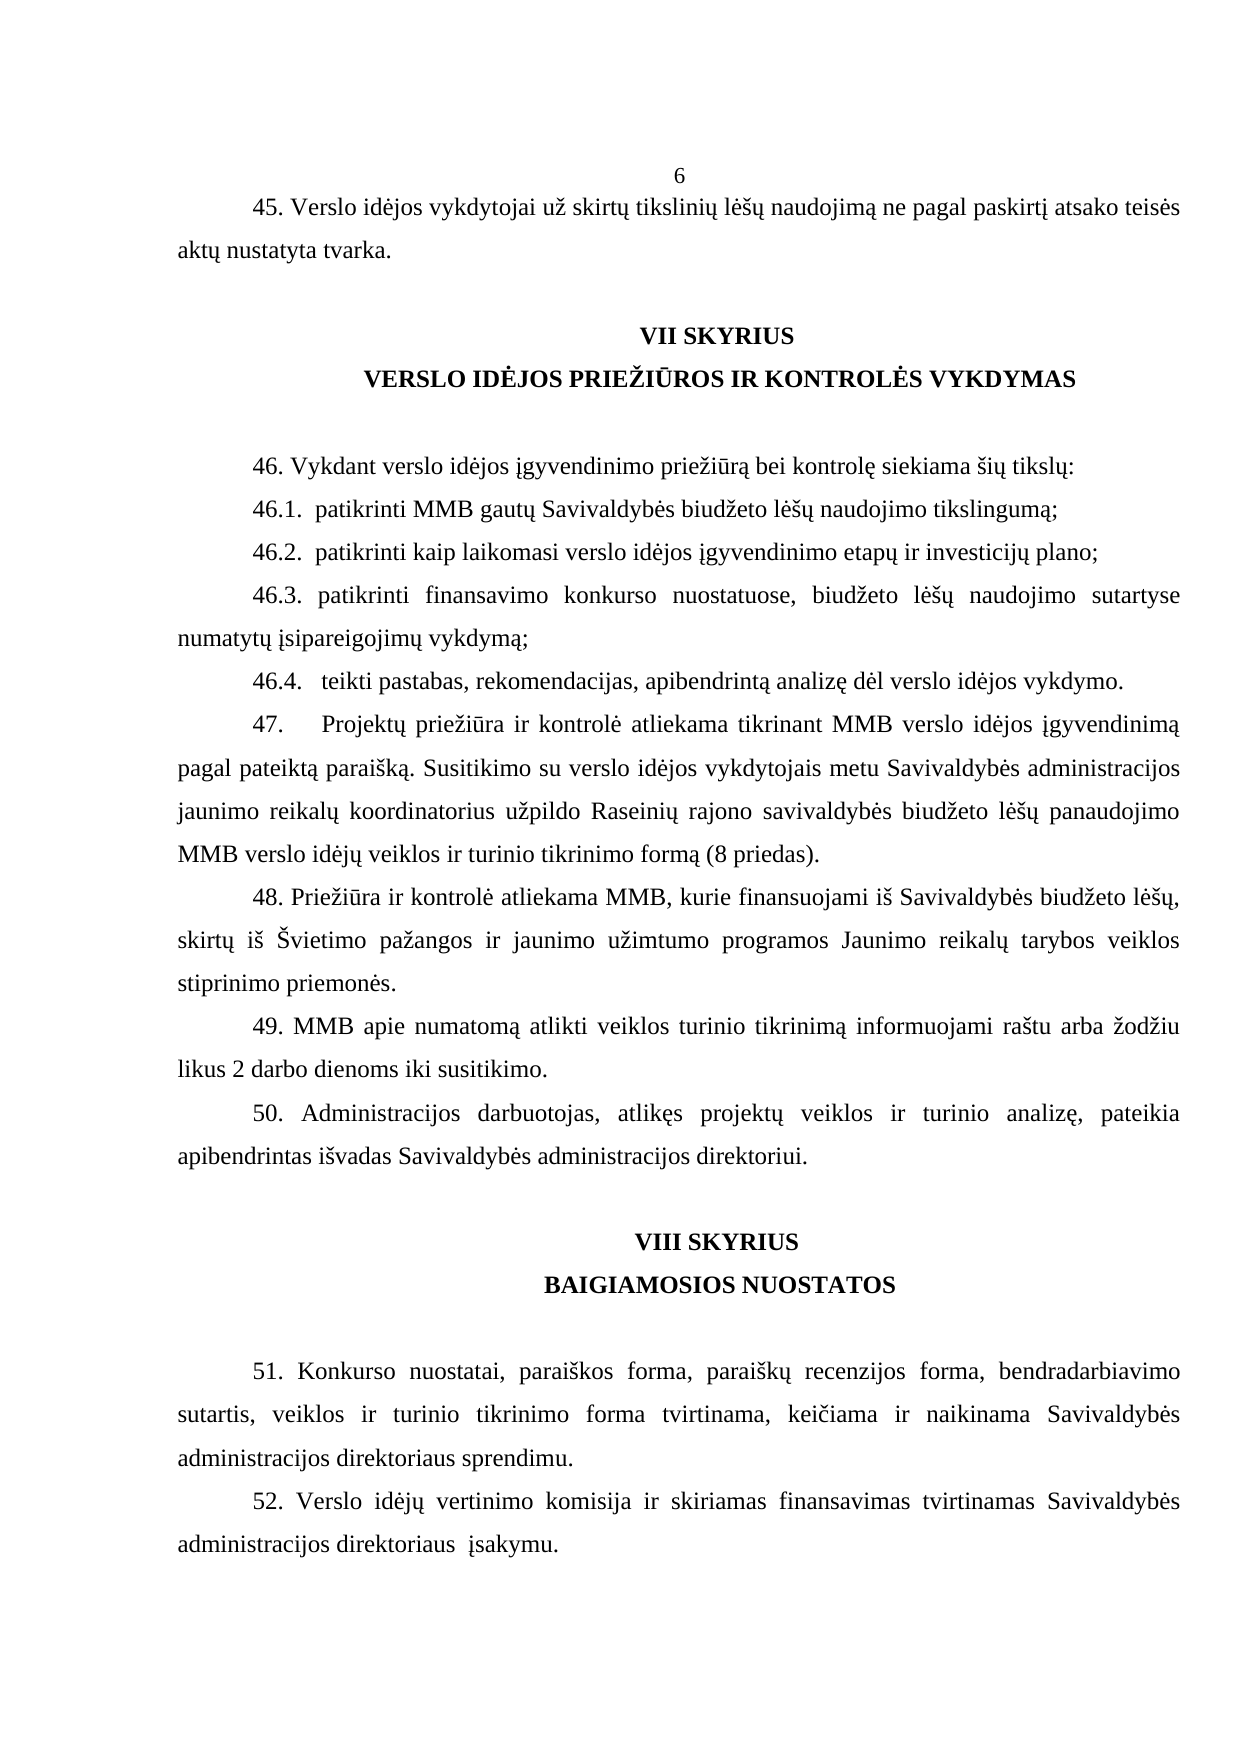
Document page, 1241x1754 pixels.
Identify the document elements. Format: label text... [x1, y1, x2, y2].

text 46.3. patikrinti finansavimo konkurso nuostatuose, biudžeto lėšų naudojimo sutartyse numatytų įsipareigojimų vykdymą; [177, 580, 1181, 652]
text 46.4. teikti pastabas, rekomendacijas, apibendrintą analizę dėl verslo idėjos vykdymo. [177, 666, 1181, 695]
text 46.1. patikrinti MMB gautų Savivaldybės biudžeto lėšų naudojimo tikslingumą; [177, 494, 1181, 523]
text 47. Projektų priežiūra ir kontrolė atliekama tikrinant MMB verslo idėjos įgyvendinimą pagal pateiktą paraišką. Susitikimo su verslo idėjos vykdytojais metu Savivaldybės administracijos jaunimo reikalų koordinatorius užpildo Raseinių rajono savivaldybės biudžeto lėšų panaudojimo MMB verslo idėjų veiklos ir turinio tikrinimo formą (8 priedas). [177, 709, 1181, 868]
text 46.2. patikrinti kaip laikomasi verslo idėjos įgyvendinimo etapų ir investicijų plano; [177, 537, 1181, 566]
text 51. Konkurso nuostatai, paraiškos forma, paraiškų recenzijos forma, bendradarbiavimo sutartis, veiklos ir turinio tikrinimo forma tvirtinama, keičiama ir naikinama Savivaldybės administracijos direktoriaus sprendimu. [177, 1356, 1181, 1471]
text VERSLO IDĖJOS PRIEŽIŪROS IR KONTROLĖS VYKDYMAS [177, 364, 1181, 393]
text 48. Priežiūra ir kontrolė atliekama MMB, kurie finansuojami iš Savivaldybės biudžeto lėšų, skirtų iš Švietimo pažangos ir jaunimo užimtumo programos Jaunimo reikalų tarybos veiklos stiprinimo priemonės. [177, 882, 1181, 997]
text 49. MMB apie numatomą atlikti veiklos turinio tikrinimą informuojami raštu arba žodžiu likus 2 darbo dienoms iki susitikimo. [177, 1011, 1181, 1083]
text 50. Administracijos darbuotojas, atlikęs projektų veiklos ir turinio analizę, pateikia apibendrintas išvadas Savivaldybės administracijos direktoriui. [177, 1098, 1181, 1169]
text VIII SKYRIUS [177, 1227, 1181, 1256]
text BAIGIAMOSIOS NUOSTATOS [177, 1270, 1181, 1299]
text 52. Verslo idėjų vertinimo komisija ir skiriamas finansavimas tvirtinamas Savivaldybės administracijos direktoriaus įsakymu. [177, 1486, 1181, 1558]
text 45. Verslo idėjos vykdytojai už skirtų tikslinių lėšų naudojimą ne pagal paskirtį atsako teisės aktų nustatyta tvarka. [177, 192, 1181, 264]
text 46. Vykdant verslo idėjos įgyvendinimo priežiūrą bei kontrolę siekiama šių tikslų: [177, 451, 1181, 479]
text VII SKYRIUS [177, 321, 1181, 350]
